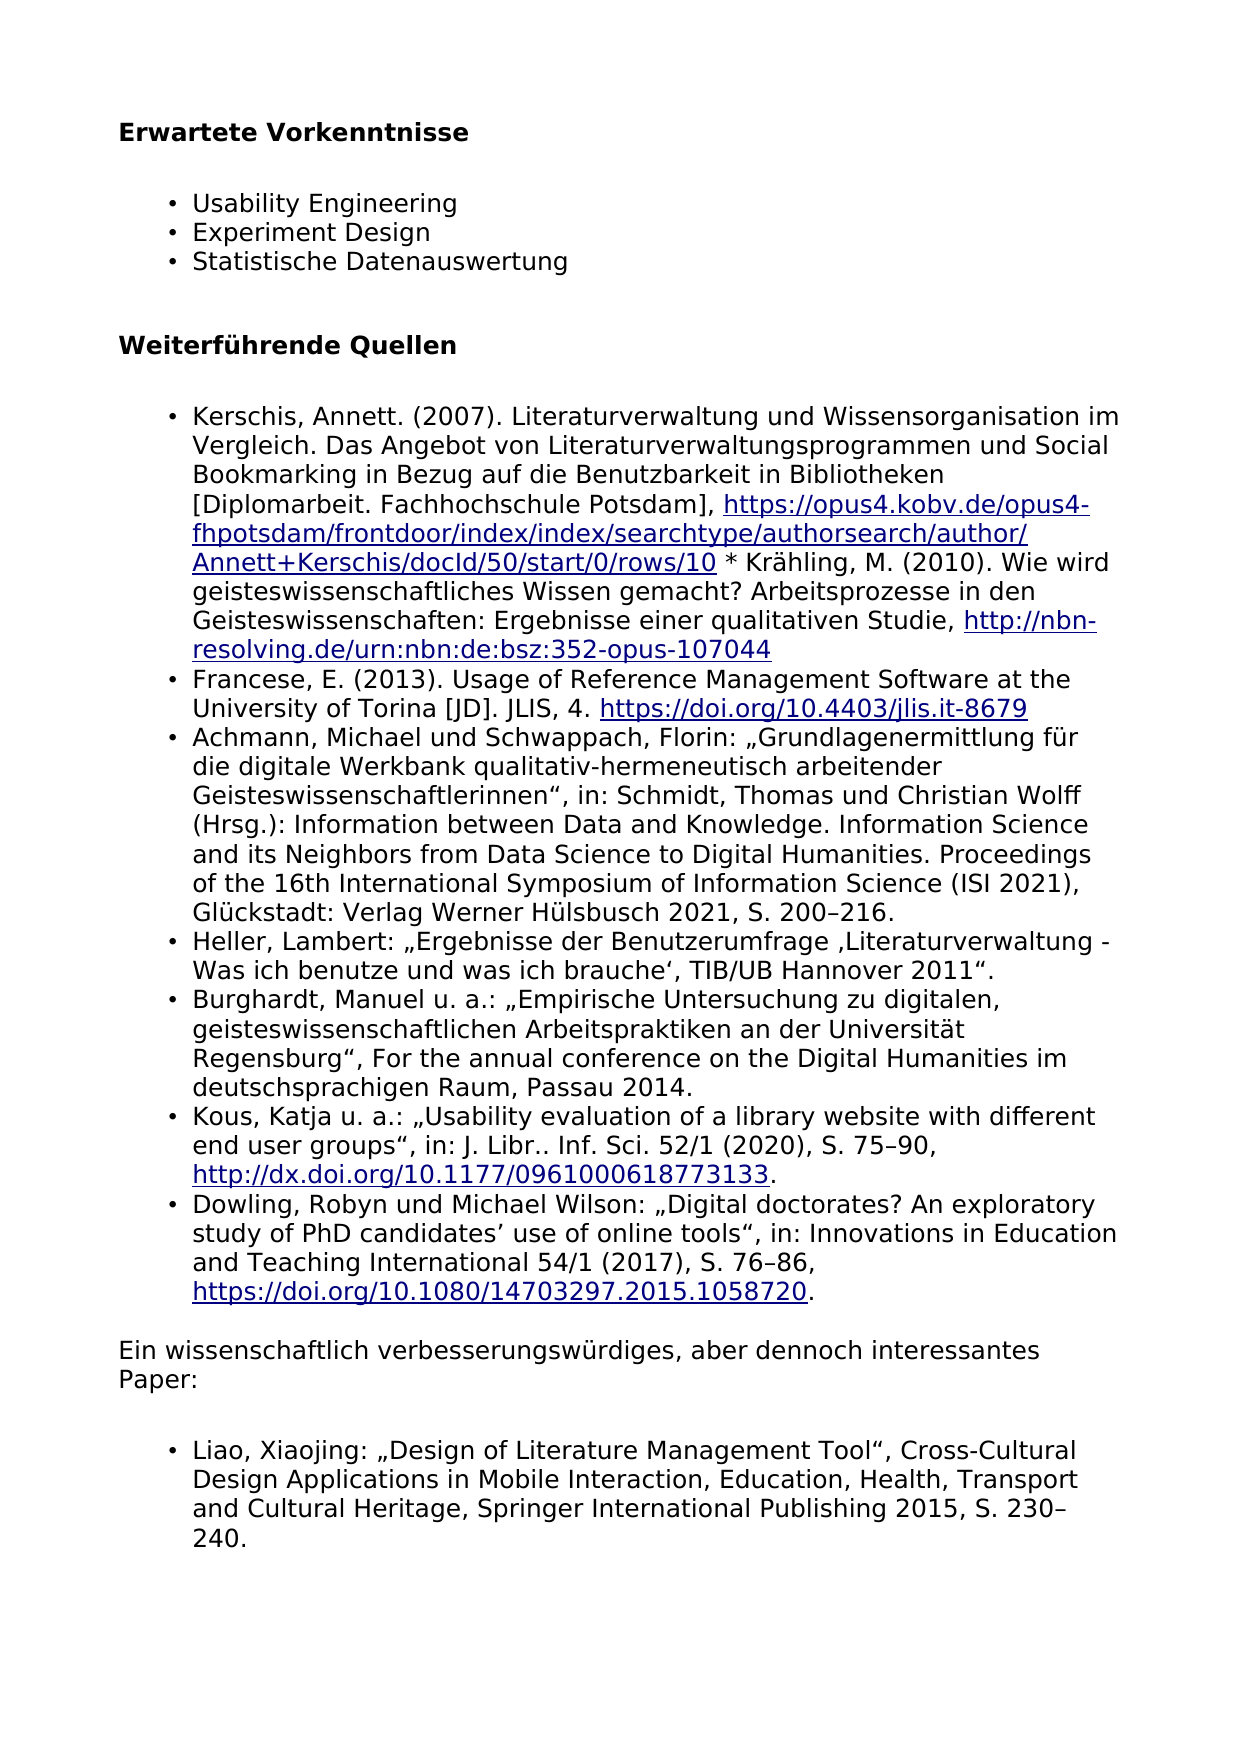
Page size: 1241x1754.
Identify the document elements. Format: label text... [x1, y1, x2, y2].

list Burghardt, Manuel u. a.: „Empirische Untersuchung zu digitalen, geisteswissenschaftlichen Arbeitspraktiken an der Universität Regensburg“, For the annual conference on the Digital Humanities im deutschsprachigen Raum, Passau 2014. [177, 986, 1122, 1102]
list Experiment Design [177, 218, 1122, 248]
text Ein wissenschaftlich verbesserungswürdiges, aber dennoch interessantes Paper: [118, 1336, 1122, 1394]
subtitle Erwartete Vorkenntnisse [118, 118, 1122, 147]
list Dowling, Robyn und Michael Wilson: „Digital doctorates? An exploratory study of PhD candidates’ use of online tools“, in: Innovations in Education and Teaching International 54/1 (2017), S. 76–86, https://doi.org/10.1080/14703297.2015.1058720. [177, 1190, 1122, 1307]
list Liao, Xiaojing: „Design of Literature Management Tool“, Cross-Cultural Design Applications in Mobile Interaction, Education, Health, Transport and Cultural Heritage, Springer International Publishing 2015, S. 230–240. [177, 1436, 1122, 1553]
list Statistische Datenauswertung [177, 248, 1122, 277]
list Kerschis, Annett. (2007). Literaturverwaltung und Wissensorganisation im Vergleich. Das Angebot von Literaturverwaltungsprogrammen und Social Bookmarking in Bezug auf die Benutzbarkeit in Bibliotheken [Diplomarbeit. Fachhochschule Potsdam], https://opus4.kobv.de/opus4-fhpotsdam/frontdoor/index/index/searchtype/authorsearch/author/Annett+Kerschis/docId/50/start/0/rows/10 * Krähling, M. (2010). Wie wird geisteswissenschaftliches Wissen gemacht? Arbeitsprozesse in den Geisteswissenschaften: Ergebnisse einer qualitativen Studie, http://nbn-resolving.de/urn:nbn:de:bsz:352-opus-107044 [177, 402, 1122, 665]
list Heller, Lambert: „Ergebnisse der Benutzerumfrage ‚Literaturverwaltung - Was ich benutze und was ich brauche‘, TIB/UB Hannover 2011“. [177, 927, 1122, 986]
list Kous, Katja u. a.: „Usability evaluation of a library website with different end user groups“, in: J. Libr.. Inf. Sci. 52/1 (2020), S. 75–90, http://dx.doi.org/10.1177/0961000618773133. [177, 1102, 1122, 1190]
list Achmann, Michael und Schwappach, Florin: „Grundlagenermittlung für die digitale Werkbank qualitativ-hermeneutisch arbeitender Geisteswissenschaftlerinnen“, in: Schmidt, Thomas und Christian Wolff (Hrsg.): Information between Data and Knowledge. Information Science and its Neighbors from Data Science to Digital Humanities. Proceedings of the 16th International Symposium of Information Science (ISI 2021), Glückstadt: Verlag Werner Hülsbusch 2021, S. 200–216. [177, 723, 1122, 927]
subtitle Weiterführende Quellen [118, 331, 1122, 360]
list Usability Engineering [177, 189, 1122, 218]
list Francese, E. (2013). Usage of Reference Management Software at the University of Torina [JD]. JLIS, 4. https://doi.org/10.4403/jlis.it-8679 [177, 665, 1122, 723]
